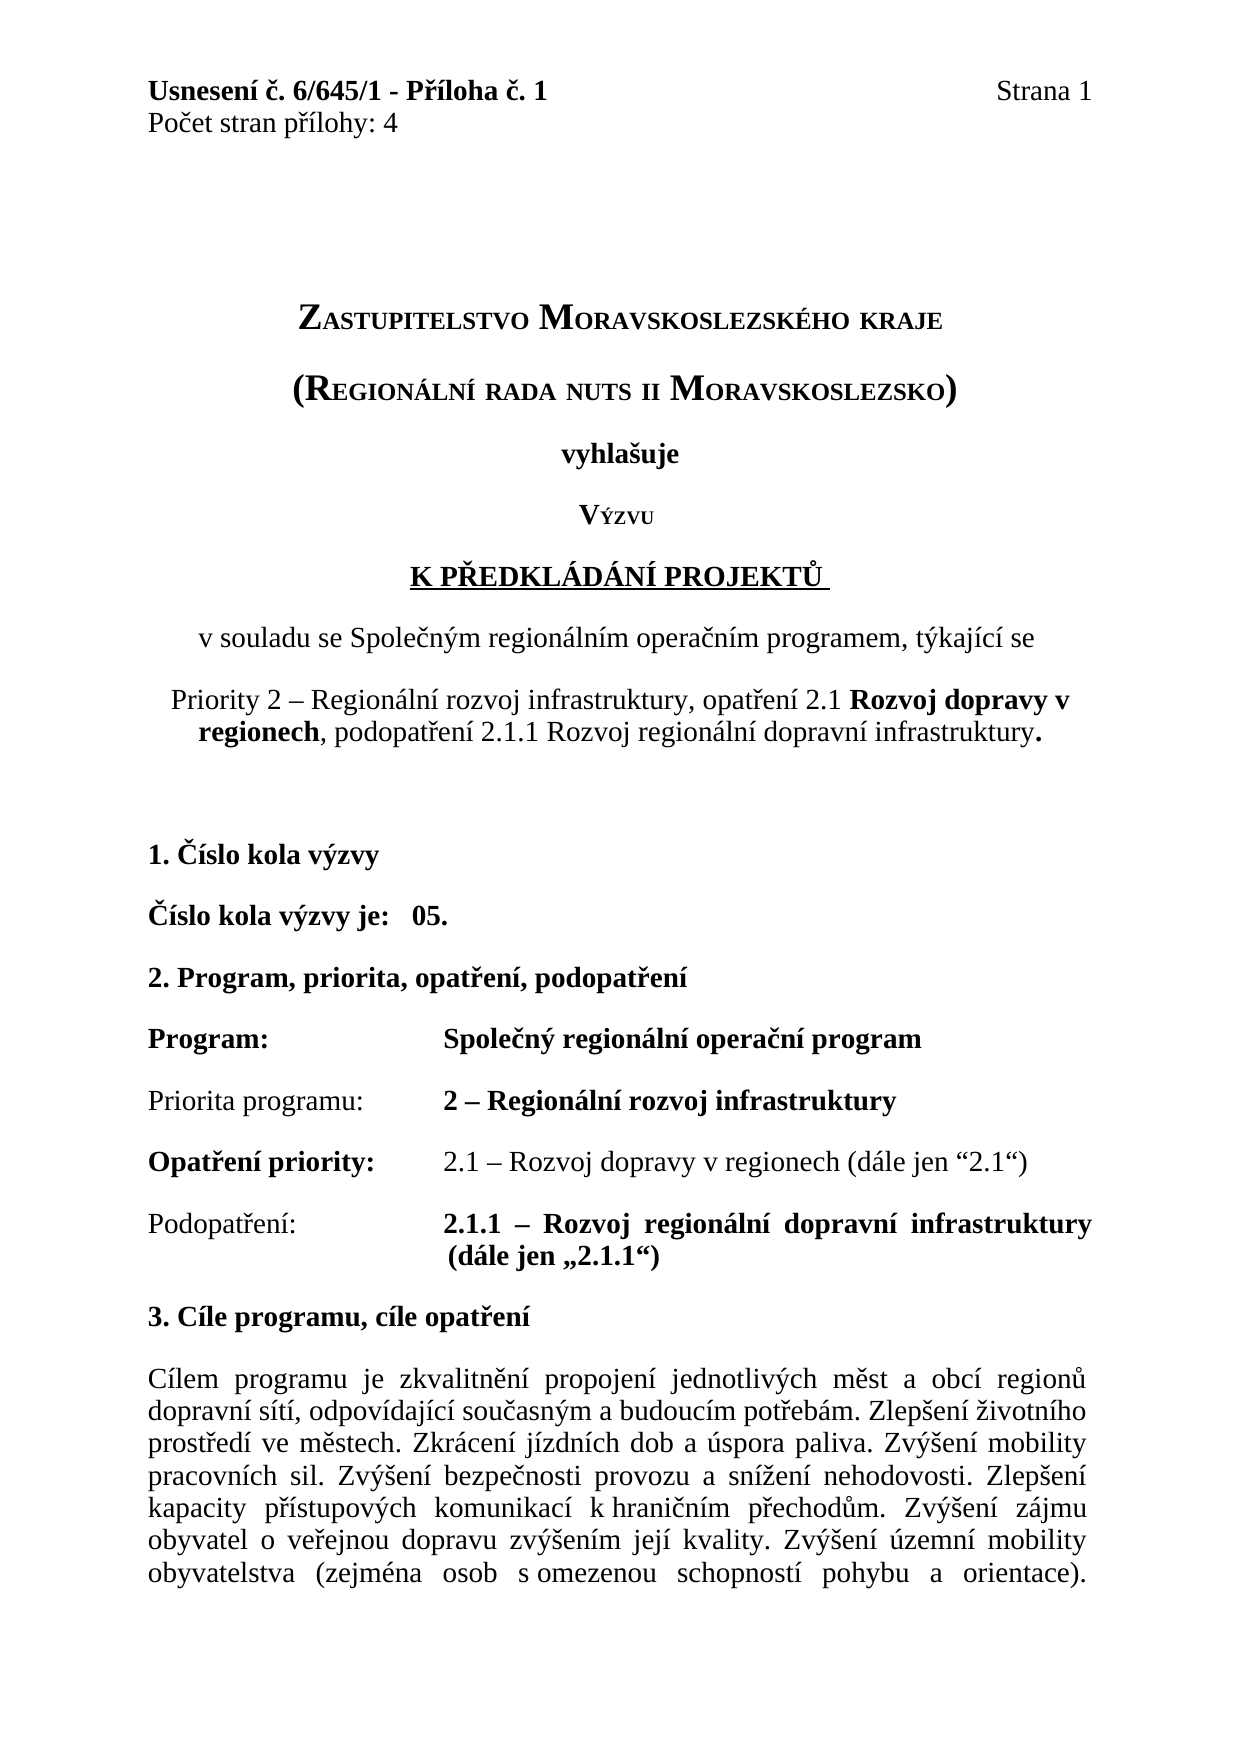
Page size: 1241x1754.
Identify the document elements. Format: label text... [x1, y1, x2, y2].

title Podopatření: 2.1.1 – Rozvoj regionální dopravní infrastruktury (dále jen „2.1.1“) [148, 1207, 1092, 1272]
text 3. Cíle programu, cíle opatření [148, 1301, 1055, 1333]
text Číslo kola výzvy je: 05. [148, 900, 1055, 932]
title Priority 2 – Regionální rozvoj infrastruktury, opatření 2.1 Rozvoj dopravy v regionech, podopatření 2.1.1 Rozvoj regionální dopravní infrastruktury. [148, 683, 1092, 748]
title v souladu se Společným regionálním operačním programem, týkající se [148, 622, 1092, 654]
text k předkládání projektů [148, 560, 1092, 592]
text vyhlašuje [148, 437, 1092, 469]
title Priorita programu: 2 – Regionální rozvoj infrastruktury [148, 1084, 1092, 1116]
text 2. Program, priorita, opatření, podopatření [148, 961, 1092, 993]
text 1. Číslo kola výzvy [148, 838, 1092, 871]
subtitle Zastupitelstvo Moravskoslezského kraje [148, 296, 1092, 337]
title Program: Společný regionální operační program [148, 1023, 1092, 1055]
text Opatření priority: 2.1 – Rozvoj dopravy v regionech (dále jen “2.1“) [148, 1146, 1092, 1178]
text Výzvu [148, 499, 1092, 531]
subtitle (Regionální rada nuts ii Moravskoslezsko) [148, 366, 1092, 408]
text Cílem programu je zkvalitnění propojení jednotlivých měst a obcí regionů dopravní sítí, odpovídající současným a budoucím potřebám. Zlepšení životního prostředí ve městech. Zkrácení jízdních dob a úspora paliva. Zvýšení mobility pracovních sil. Zvýšení bezpečnosti provozu a snížení nehodovosti. Zlepšení kapacity přístupových komunikací k hraničním přechodům. Zvýšení zájmu obyvatel o veřejnou dopravu zvýšením její kvality. Zvýšení územní mobility obyvatelstva (zejména osob s omezenou schopností pohybu a orientace). [148, 1362, 1087, 1588]
